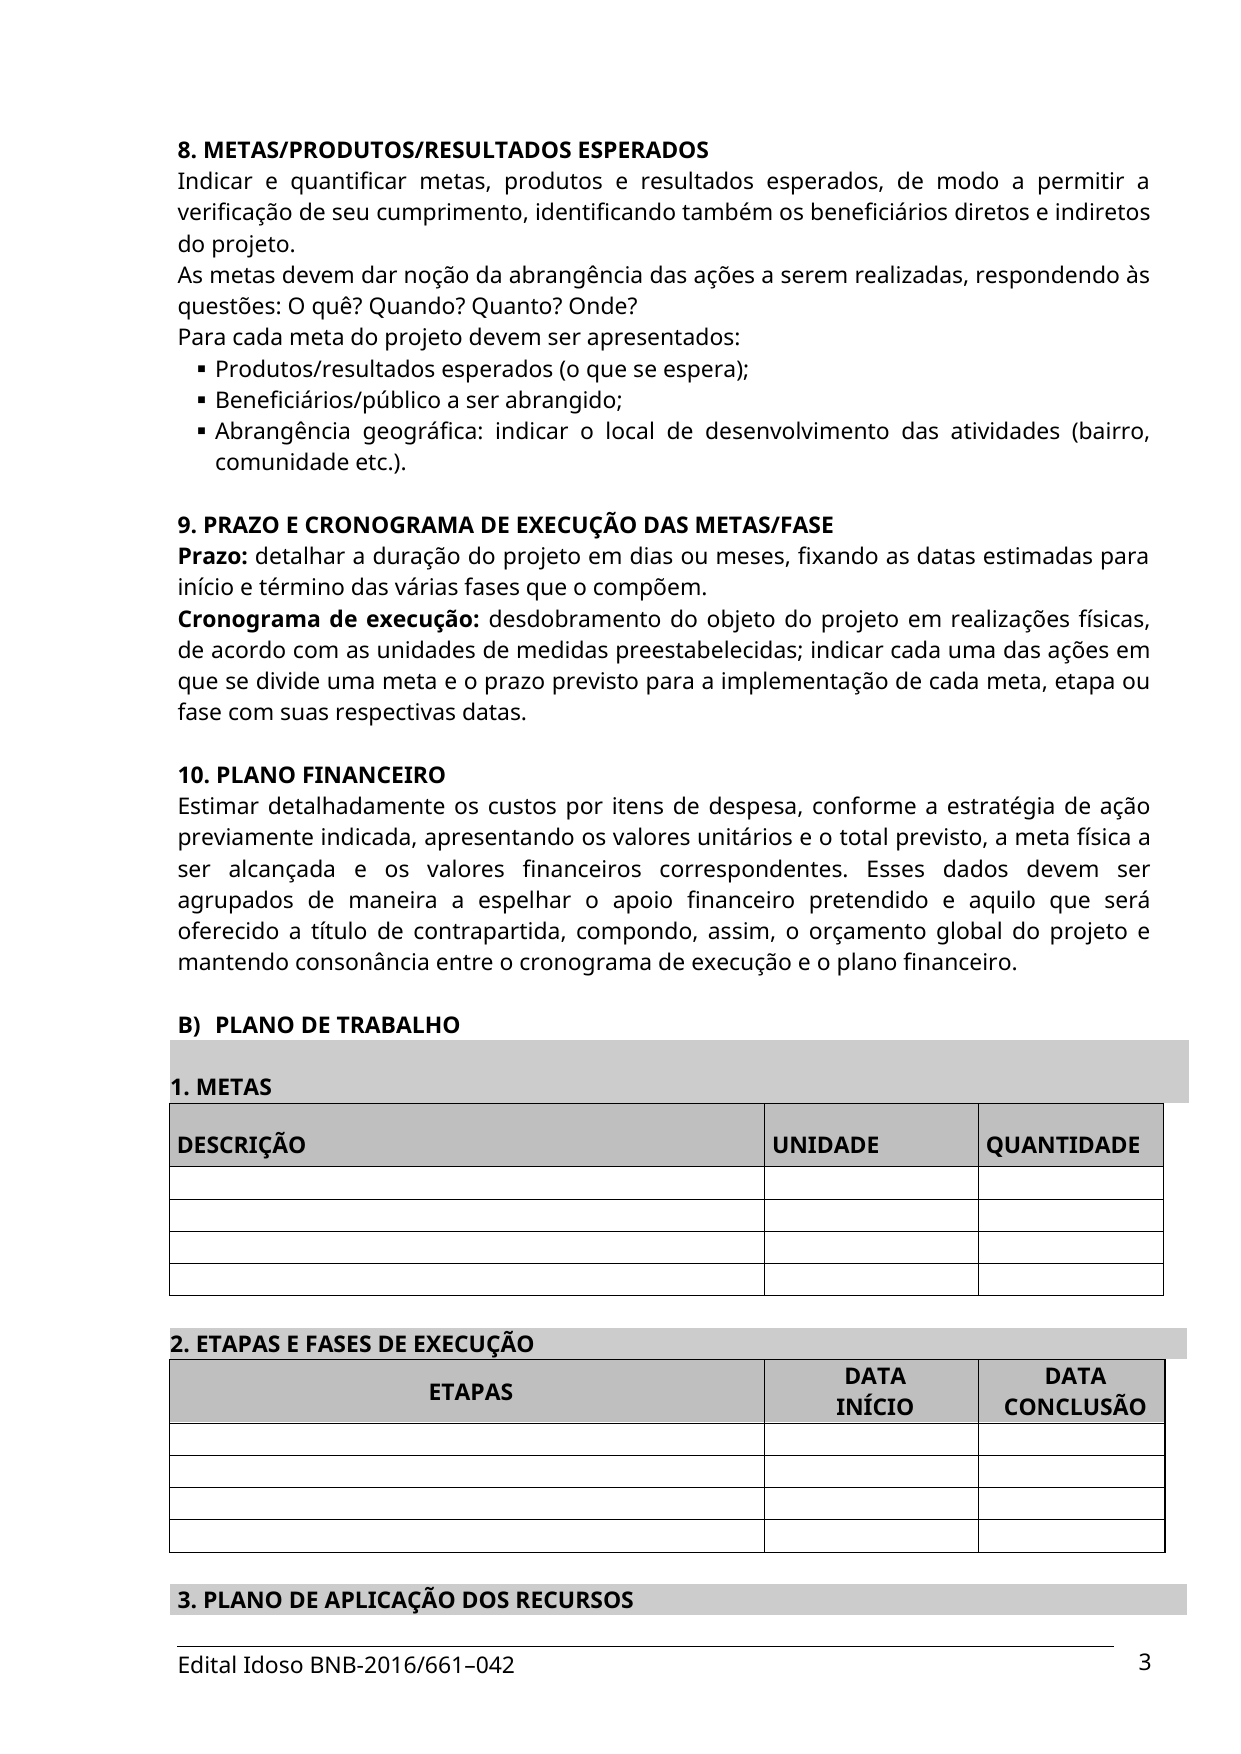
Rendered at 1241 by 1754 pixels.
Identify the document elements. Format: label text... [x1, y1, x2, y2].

table_header DESCRIÇÃO [170, 1104, 764, 1166]
table_cell [979, 1232, 1163, 1263]
text Prazo: detalhar a duração do projeto em dias ou meses, fixando as datas estimadas para início e término das várias fases que o compõem. [177, 540, 1152, 603]
table_cell [170, 1488, 764, 1519]
table_cell [765, 1488, 978, 1519]
table_cell [765, 1520, 978, 1552]
table_cell [765, 1264, 978, 1295]
text 2. ETAPAS E FASES DE EXECUÇÃO [170, 1328, 1187, 1359]
text 3. PLANO DE APLICAÇÃO DOS RECURSOS [170, 1584, 1187, 1615]
text Para cada meta do projeto devem ser apresentados: [177, 321, 1152, 353]
table_header DATA CONCLUSÃO [979, 1360, 1164, 1422]
list PLANO DE TRABALHO [177, 1009, 1144, 1040]
text As metas devem dar noção da abrangência das ações a serem realizadas, respondendo às questões: O quê? Quando? Quanto? Onde? [177, 259, 1152, 321]
text 9. PRAZO E CRONOGRAMA DE EXECUÇÃO DAS METAS/FASE [177, 509, 1152, 540]
table_cell [979, 1424, 1164, 1455]
text 8. METAS/PRODUTOS/RESULTADOS ESPERADOS [177, 134, 1152, 165]
table_cell [170, 1167, 764, 1198]
text 1. METAS [170, 1071, 1189, 1103]
list Abrangência geográfica: indicar o local de desenvolvimento das atividades (bairro, comunidade etc.). [196, 415, 1152, 478]
list Produtos/resultados esperados (o que se espera); [196, 353, 1152, 384]
table_header UNIDADE [765, 1104, 978, 1166]
table_cell [979, 1264, 1163, 1295]
table_cell [170, 1456, 764, 1487]
table_cell [979, 1200, 1163, 1231]
text Indicar e quantificar metas, produtos e resultados esperados, de modo a permitir a verificação de seu cumprimento, identificando também os beneficiários diretos e indiretos do projeto. [177, 165, 1152, 259]
table_cell [170, 1264, 764, 1295]
table_header DATA INÍCIO [765, 1360, 978, 1422]
table_header QUANTIDADE [979, 1104, 1163, 1166]
table_cell [765, 1232, 978, 1263]
table_cell [170, 1232, 764, 1263]
list Beneficiários/público a ser abrangido; [196, 384, 1152, 415]
table_cell [765, 1167, 978, 1198]
table_cell [170, 1200, 764, 1231]
text Cronograma de execução: desdobramento do objeto do projeto em realizações físicas, de acordo com as unidades de medidas preestabelecidas; indicar cada uma das ações em que se divide uma meta e o prazo previsto para a implementação de cada meta, etapa ou fase com suas respectivas datas. [177, 603, 1152, 728]
table_cell [979, 1456, 1164, 1487]
table_cell [765, 1424, 978, 1455]
table_cell [765, 1456, 978, 1487]
table_cell [170, 1424, 764, 1455]
table_cell [979, 1520, 1164, 1552]
table_cell [170, 1520, 764, 1552]
text 10. PLANO FINANCEIRO [177, 759, 1152, 790]
table_cell [979, 1167, 1163, 1198]
table_header ETAPAS [170, 1360, 764, 1422]
table_cell [765, 1200, 978, 1231]
table_cell [979, 1488, 1164, 1519]
text Estimar detalhadamente os custos por itens de despesa, conforme a estratégia de ação previamente indicada, apresentando os valores unitários e o total previsto, a meta física a ser alcançada e os valores financeiros correspondentes. Esses dados devem ser agrupados de maneira a espelhar o apoio financeiro pretendido e aquilo que será oferecido a título de contrapartida, compondo, assim, o orçamento global do projeto e mantendo consonância entre o cronograma de execução e o plano financeiro. [177, 790, 1152, 978]
